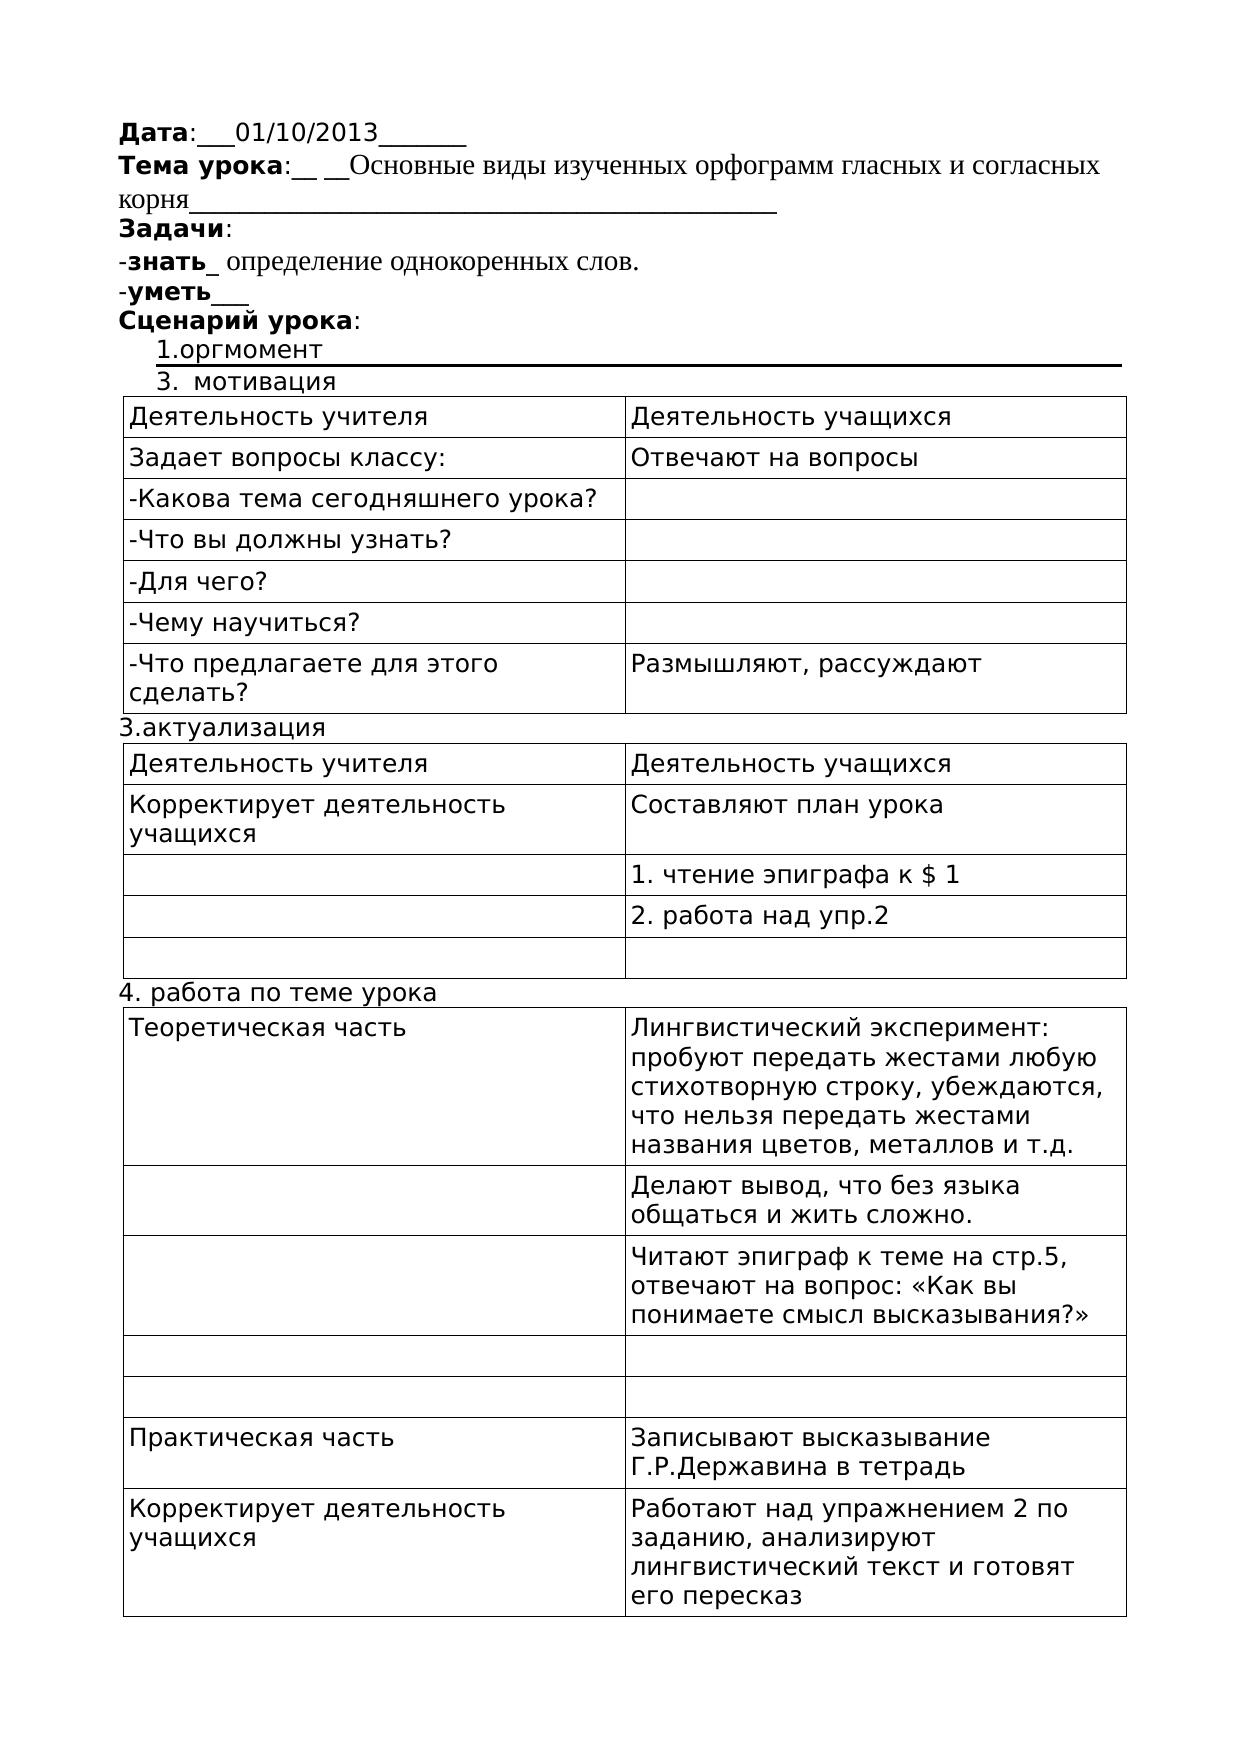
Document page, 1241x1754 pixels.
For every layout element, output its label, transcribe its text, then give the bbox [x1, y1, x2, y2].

table_header Деятельность учащихся [626, 744, 1126, 784]
table_cell [626, 938, 1126, 978]
text -уметь___ [118, 277, 1122, 306]
table_header Деятельность учителя [124, 397, 625, 437]
table_cell Размышляют, рассуждают [626, 644, 1126, 713]
table_cell [124, 1377, 625, 1417]
table_cell [626, 603, 1126, 643]
table_cell [124, 896, 625, 936]
text 3.актуализация [118, 713, 1122, 743]
table_cell [626, 520, 1126, 560]
text 4. работа по теме урока [118, 978, 1122, 1007]
table_cell Читают эпиграф к теме на стр.5, отвечают на вопрос: «Как вы понимаете смысл высказывания?» [626, 1236, 1126, 1335]
table_cell -Чему научиться? [124, 603, 625, 643]
table_cell -Что вы должны узнать? [124, 520, 625, 560]
table_cell Делают вывод, что без языка общаться и жить сложно. [626, 1166, 1126, 1235]
table_cell Записывают высказывание Г.Р.Державина в тетрадь [626, 1418, 1126, 1487]
table_cell 2. работа над упр.2 [626, 896, 1126, 936]
table_cell Корректирует деятельность учащихся [124, 1489, 625, 1616]
text 1.оргмомент [156, 335, 1122, 364]
table_cell -Что предлагаете для этого сделать? [124, 644, 625, 713]
list мотивация [156, 367, 1122, 396]
table_cell Работают над упражнением 2 по заданию, анализируют лингвистический текст и готовят его пересказ [626, 1489, 1126, 1616]
text Тема урока:__ __Основные виды изученных орфограмм гласных и согласных корня_______________________________________________ [118, 147, 1122, 214]
table_cell [626, 1336, 1126, 1376]
table_cell Корректирует деятельность учащихся [124, 785, 625, 854]
table_cell -Для чего? [124, 561, 625, 602]
table_cell [626, 561, 1126, 602]
table_cell [626, 479, 1126, 519]
text Задачи: [118, 214, 1122, 243]
table_header Теоретическая часть [124, 1008, 625, 1165]
table_cell [124, 1236, 625, 1335]
table_cell [124, 938, 625, 978]
table_cell -Какова тема сегодняшнего урока? [124, 479, 625, 519]
table_cell Составляют план урока [626, 785, 1126, 854]
table_header Деятельность учащихся [626, 397, 1126, 437]
text -знать_ определение однокоренных слов. [118, 243, 1122, 277]
table_cell [626, 1377, 1126, 1417]
table_header Лингвистический эксперимент: пробуют передать жестами любую стихотворную строку, убеждаются, что нельзя передать жестами названия цветов, металлов и т.д. [626, 1008, 1126, 1165]
table_cell 1. чтение эпиграфа к $ 1 [626, 855, 1126, 895]
table_cell [124, 1166, 625, 1235]
table_cell Отвечают на вопросы [626, 438, 1126, 478]
text Сценарий урока: [118, 306, 1122, 335]
table_cell [124, 855, 625, 895]
text Дата:___01/10/2013_______ [118, 118, 1122, 147]
table_header Деятельность учителя [124, 744, 625, 784]
table_cell [124, 1336, 625, 1376]
table_cell Практическая часть [124, 1418, 625, 1487]
table_cell Задает вопросы классу: [124, 438, 625, 478]
